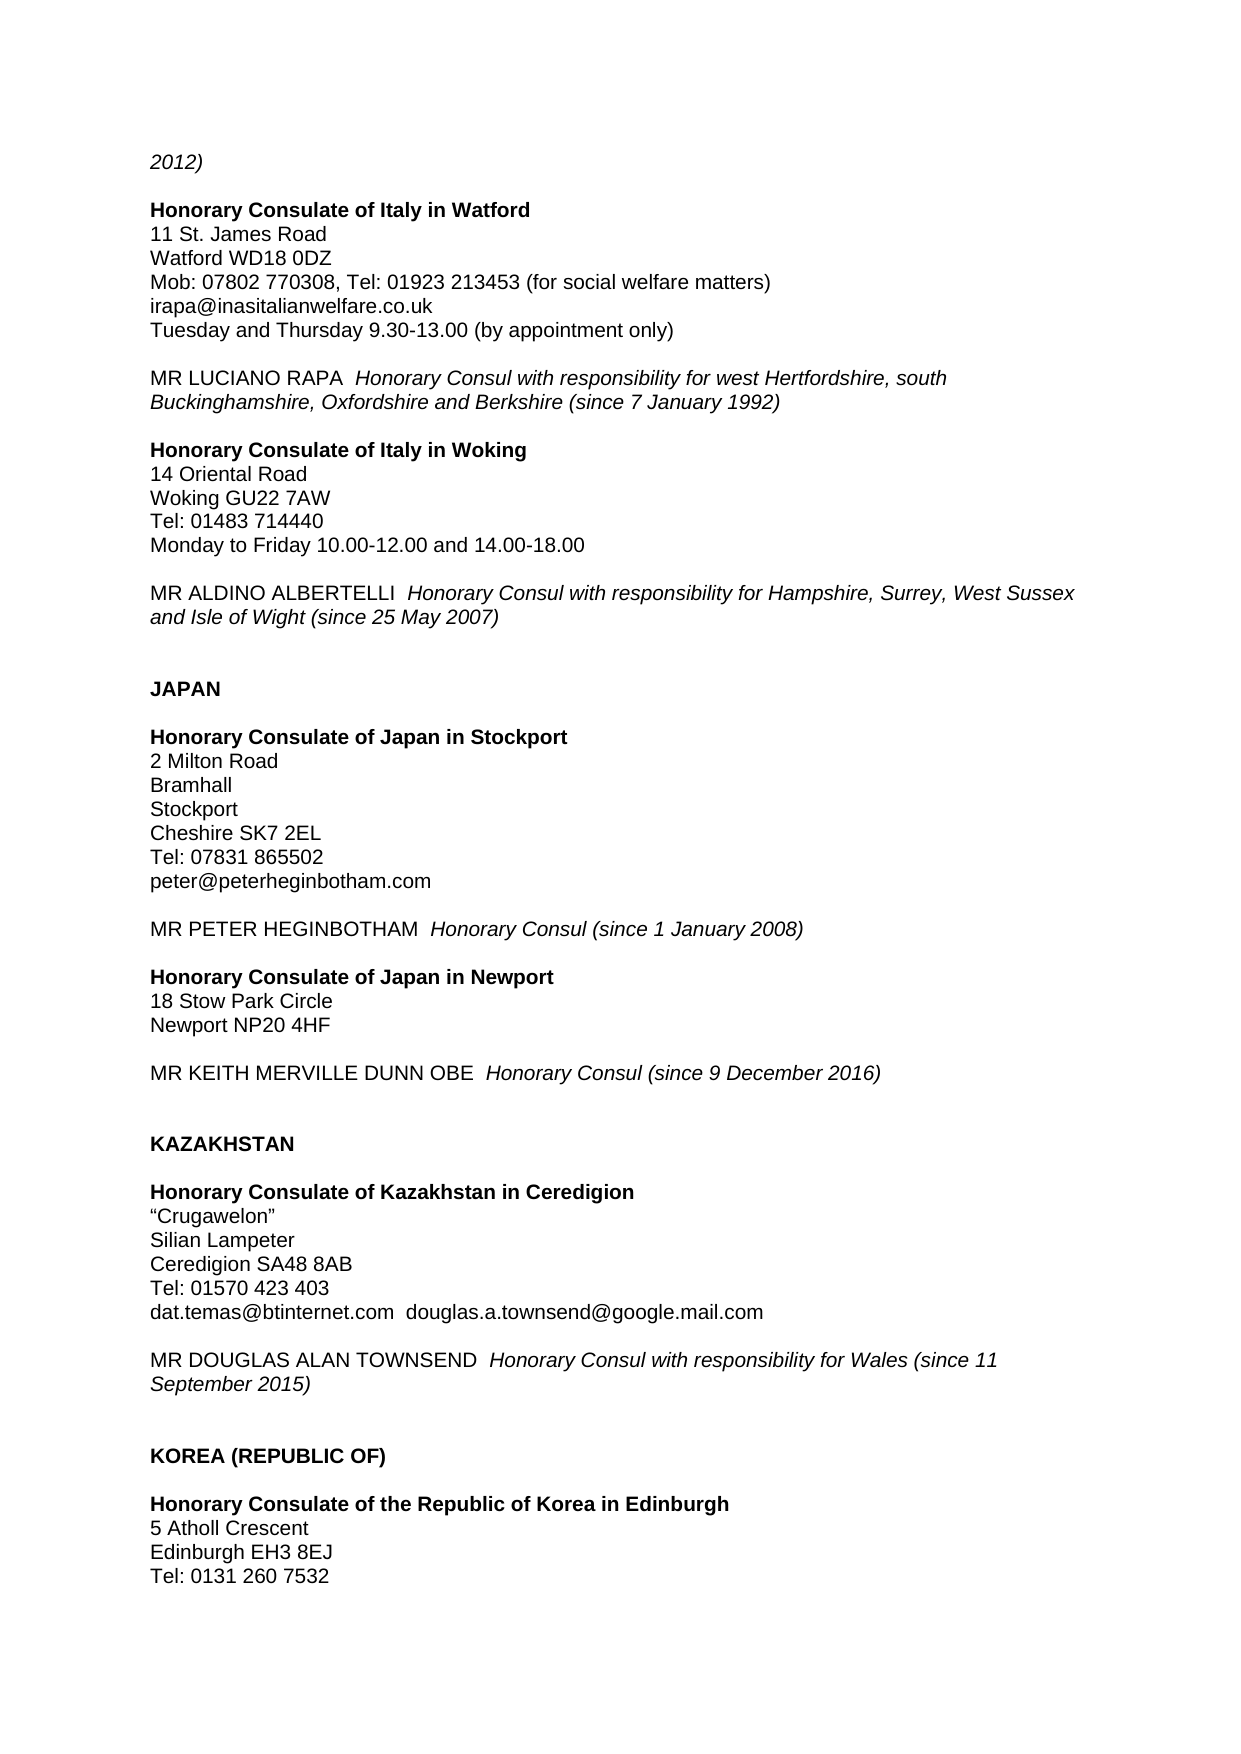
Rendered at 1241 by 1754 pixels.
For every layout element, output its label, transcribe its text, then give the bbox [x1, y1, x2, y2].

text Mob: 07802 770308, Tel: 01923 213453 (for social welfare matters) [150, 270, 1090, 294]
text Honorary Consulate of Japan in Newport [150, 964, 1090, 988]
text Honorary Consulate of Italy in Watford [150, 198, 1090, 222]
text Ceredigion SA48 8AB [150, 1252, 1090, 1276]
text irapa@inasitalianwelfare.co.uk [150, 294, 1090, 318]
text MR ALDINO ALBERTELLI Honorary Consul with responsibility for Hampshire, Surrey, West Sussex and Isle of Wight (since 25 May 2007) [150, 581, 1090, 629]
text Watford WD18 0DZ [150, 246, 1090, 270]
text Honorary Consulate of Kazakhstan in Ceredigion [150, 1180, 1090, 1204]
text Tel: 01483 714440 [150, 509, 1090, 533]
text 2012) [150, 150, 1090, 174]
text MR KEITH MERVILLE DUNN OBE Honorary Consul (since 9 December 2016) [150, 1060, 1090, 1084]
text Honorary Consulate of Italy in Woking [150, 437, 1090, 461]
text MR DOUGLAS ALAN TOWNSEND Honorary Consul with responsibility for Wales (since 11 September 2015) [150, 1348, 1090, 1396]
text Honorary Consulate of the Republic of Korea in Edinburgh [150, 1492, 1090, 1516]
text JAPAN [150, 677, 1090, 701]
text Stockport [150, 797, 1090, 821]
text 14 Oriental Road [150, 461, 1090, 485]
text Bramhall [150, 773, 1090, 797]
text Newport NP20 4HF [150, 1012, 1090, 1036]
text Honorary Consulate of Japan in Stockport [150, 725, 1090, 749]
text “Crugawelon” [150, 1204, 1090, 1228]
text KAZAKHSTAN [150, 1132, 1090, 1156]
text 18 Stow Park Circle [150, 988, 1090, 1012]
text Silian Lampeter [150, 1228, 1090, 1252]
text Tel: 01570 423 403 [150, 1276, 1090, 1300]
text Tuesday and Thursday 9.30-13.00 (by appointment only) [150, 318, 1090, 342]
text peter@peterheginbotham.com [150, 869, 1090, 893]
text Monday to Friday 10.00-12.00 and 14.00-18.00 [150, 533, 1090, 557]
text 5 Atholl Crescent [150, 1516, 1090, 1539]
text dat.temas@btinternet.com douglas.a.townsend@google.mail.com [150, 1300, 1090, 1324]
text KOREA (REPUBLIC OF) [150, 1444, 1090, 1468]
text 2 Milton Road [150, 749, 1090, 773]
text Edinburgh EH3 8EJ [150, 1539, 1090, 1563]
text Tel: 0131 260 7532 [150, 1563, 1090, 1587]
text Woking GU22 7AW [150, 485, 1090, 509]
text Cheshire SK7 2EL [150, 821, 1090, 845]
text Tel: 07831 865502 [150, 845, 1090, 869]
text MR PETER HEGINBOTHAM Honorary Consul (since 1 January 2008) [150, 917, 1090, 941]
text MR LUCIANO RAPA Honorary Consul with responsibility for west Hertfordshire, south Buckinghamshire, Oxfordshire and Berkshire (since 7 January 1992) [150, 366, 1090, 413]
text 11 St. James Road [150, 222, 1090, 246]
